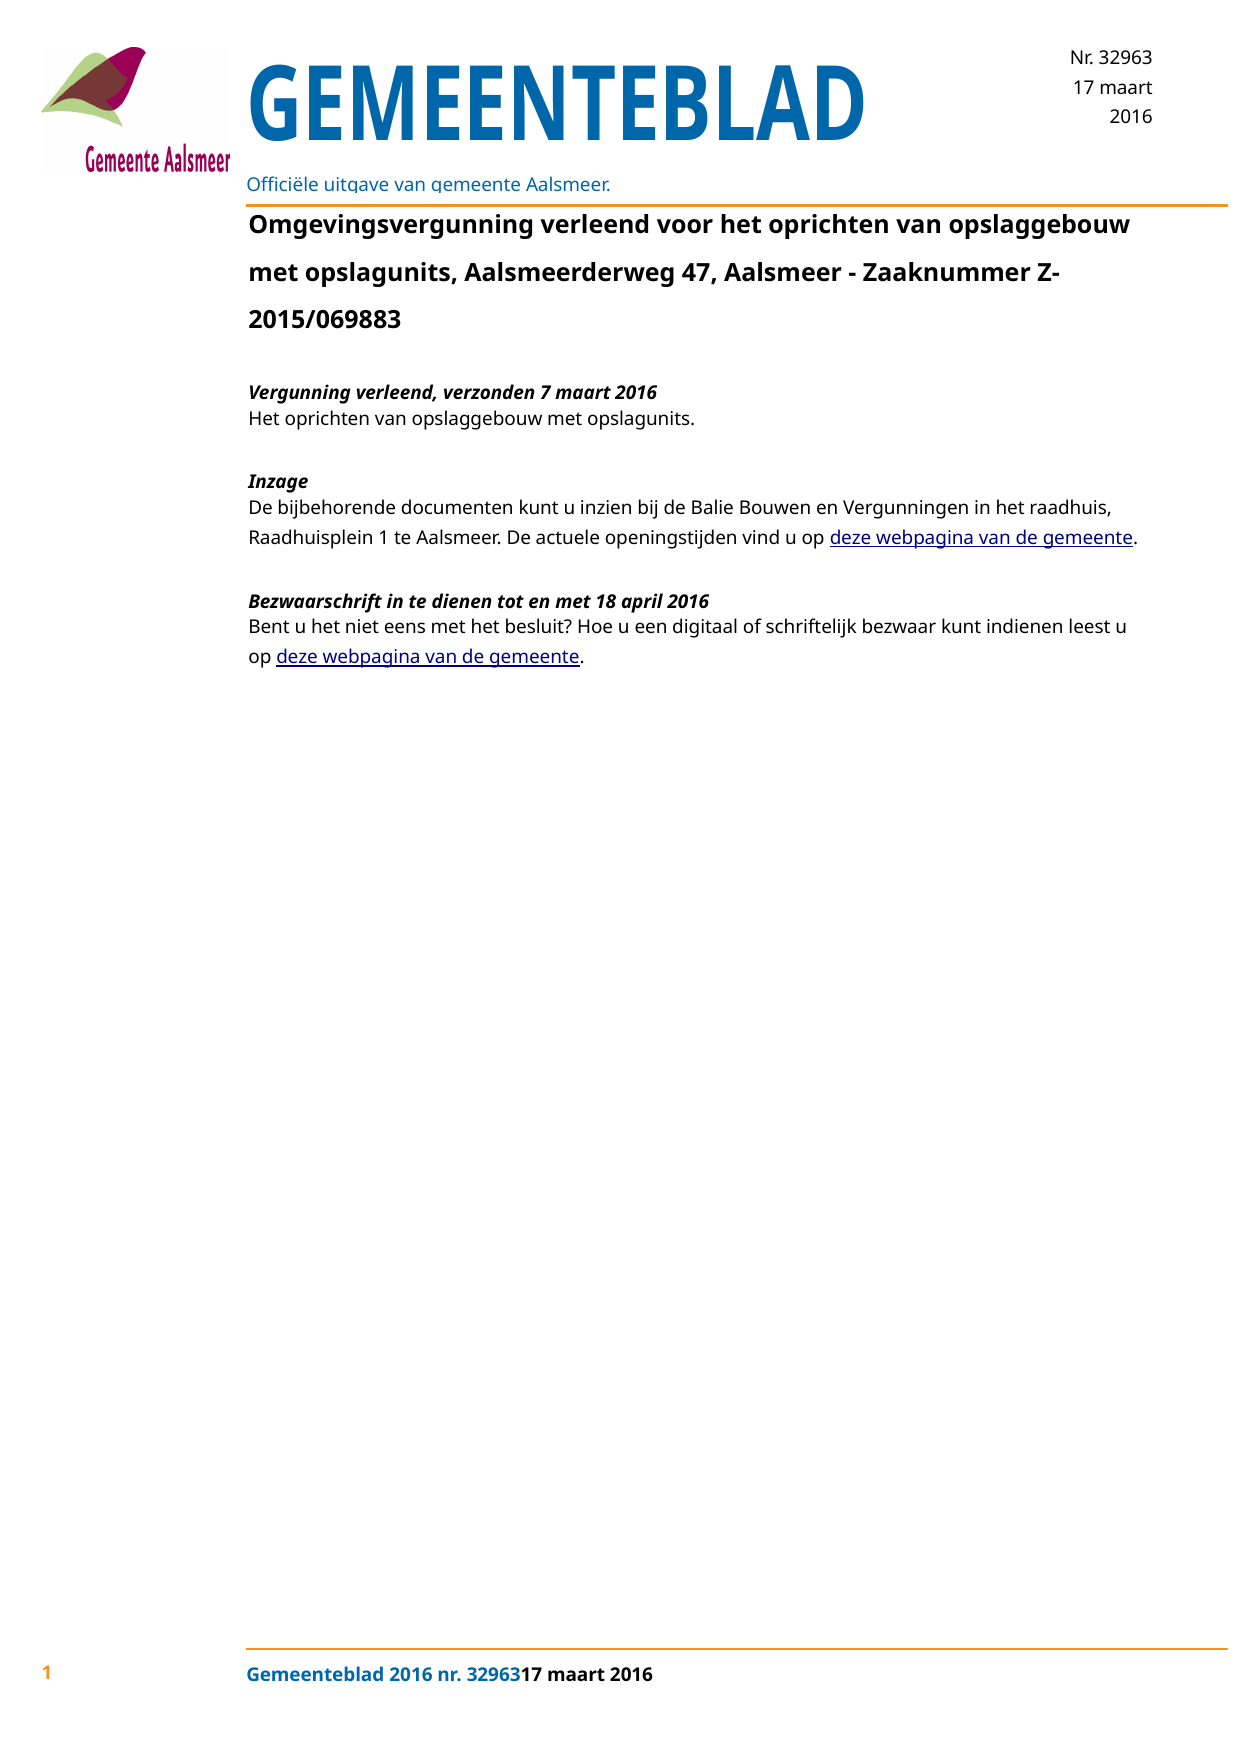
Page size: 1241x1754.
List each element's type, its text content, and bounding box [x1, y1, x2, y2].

text Vergunning verleend, verzonden 7 maart 2016 [248, 379, 1152, 405]
text Bezwaarschrift in te dienen tot en met 18 april 2016 [248, 588, 1152, 614]
text Bent u het niet eens met het besluit? Hoe u een digitaal of schriftelijk bezwaar kunt indienen leest u op deze webpagina van de gemeente. [248, 614, 1152, 669]
text Het oprichten van opslaggebouw met opslagunits. [248, 405, 1152, 431]
picture [41, 47, 231, 172]
text Inzage [248, 469, 1152, 494]
text De bijbehorende documenten kunt u inzien bij de Balie Bouwen en Vergunningen in het raadhuis, Raadhuisplein 1 te Aalsmeer. De actuele openingstijden vind u op deze webpagina van de gemeente. [248, 494, 1152, 550]
text Omgevingsvergunning verleend voor het oprichten van opslaggebouw met opslagunits, Aalsmeerderweg 47, Aalsmeer - Zaaknummer Z-2015/069883 [248, 207, 1152, 336]
